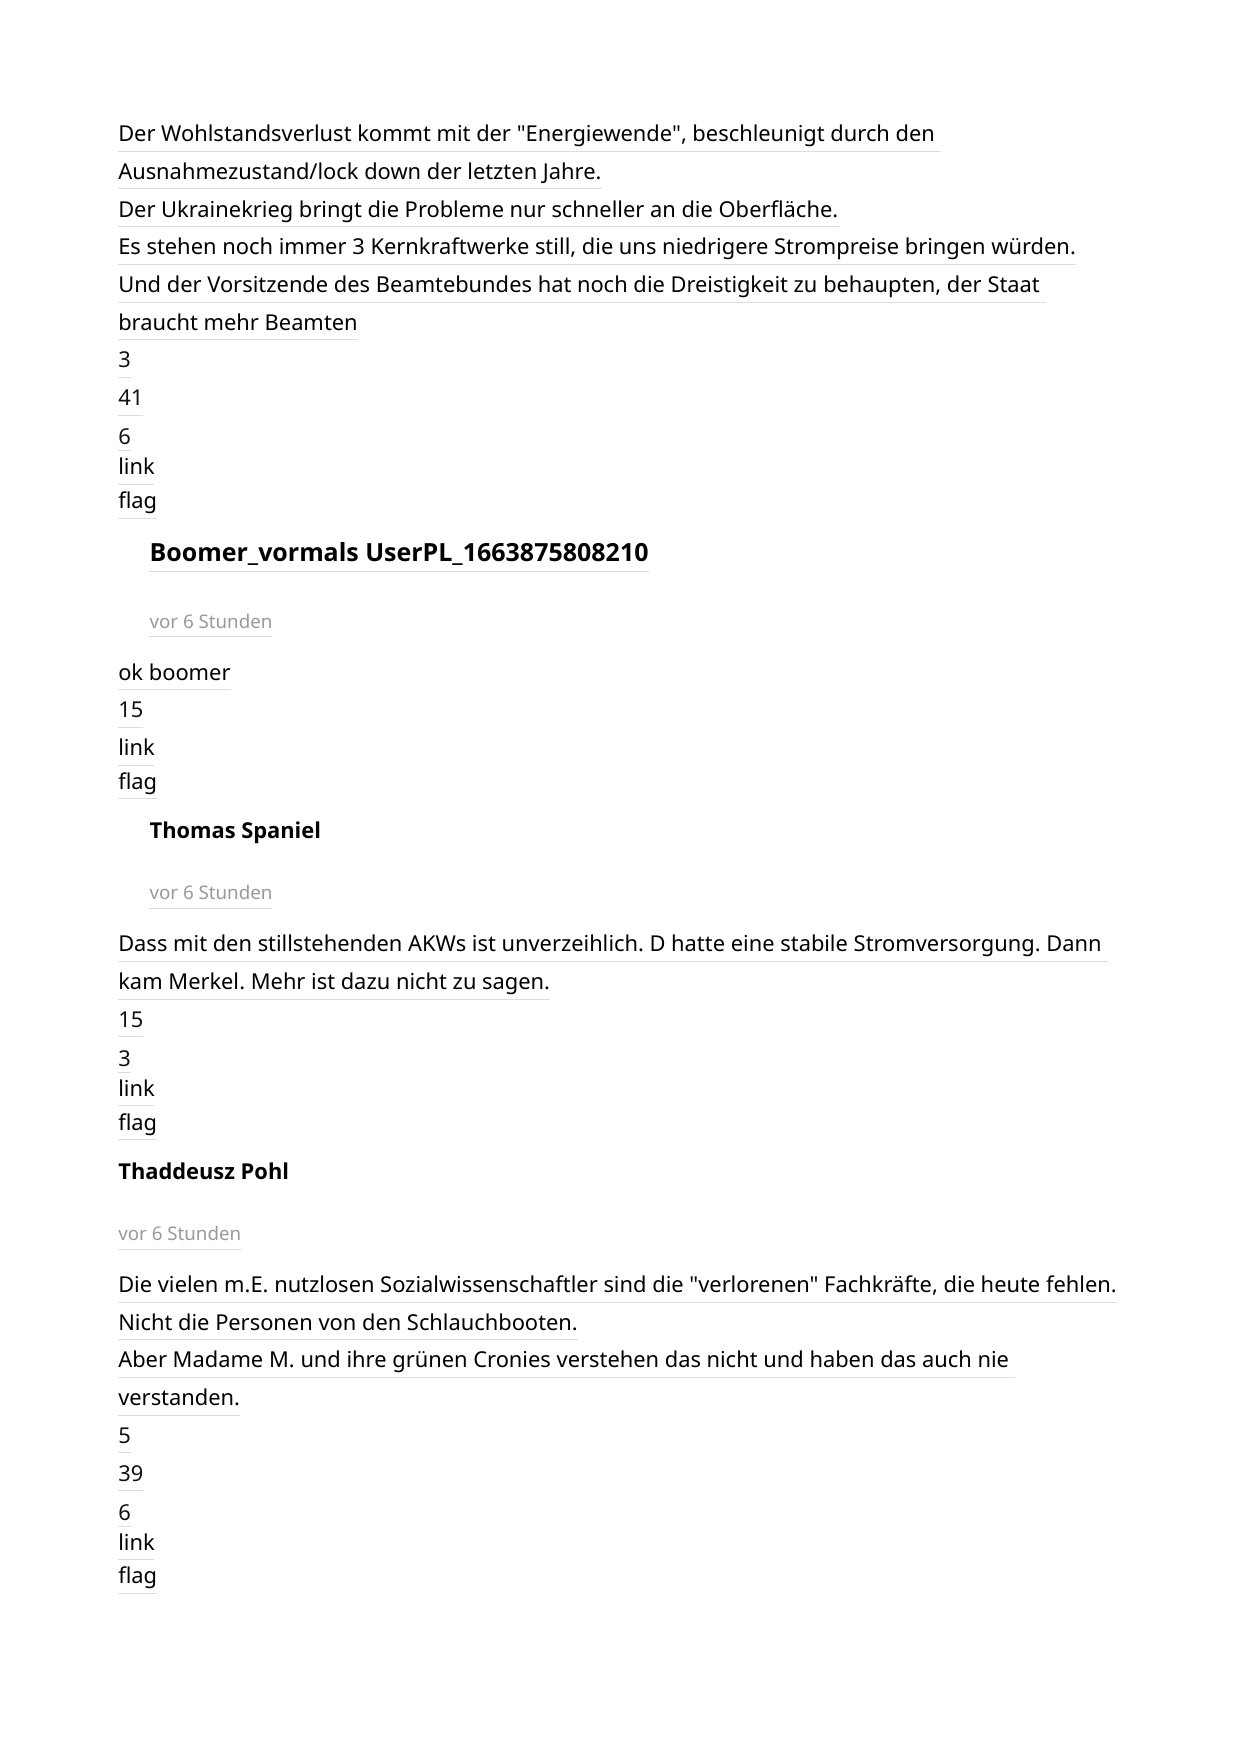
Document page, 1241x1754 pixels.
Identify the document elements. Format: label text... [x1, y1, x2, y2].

text Thomas Spaniel [149, 815, 1122, 845]
text 6 [118, 420, 1122, 451]
text vor 6 Stunden [149, 880, 1117, 909]
text link [118, 1073, 1122, 1106]
text 15 [118, 1004, 1122, 1037]
text 41 [118, 382, 1122, 416]
text 6 [118, 1495, 1122, 1527]
text link [118, 451, 1122, 485]
text flag [118, 485, 1122, 519]
text link [118, 732, 1122, 766]
text Dass mit den stillstehenden AKWs ist unverzeihlich. D hatte eine stabile Stromversorgung. Dann kam Merkel. Mehr ist dazu nicht zu sagen. [118, 928, 1122, 1000]
text 39 [118, 1457, 1122, 1491]
text vor 6 Stunden [149, 608, 1117, 637]
text flag [118, 766, 1122, 799]
text vor 6 Stunden [118, 1220, 1117, 1250]
text link [118, 1527, 1122, 1560]
text 15 [118, 694, 1122, 728]
text Die vielen m.E. nutzlosen Sozialwissenschaftler sind die "verlorenen" Fachkräfte, die heute fehlen. Nicht die Personen von den Schlauchbooten. Aber Madame M. und ihre grünen Cronies verstehen das nicht und haben das auch nie verstanden. [118, 1269, 1122, 1416]
text ok boomer [118, 657, 1122, 690]
text 3 [118, 344, 1122, 378]
text 3 [118, 1041, 1122, 1073]
text Thaddeusz Pohl [118, 1156, 1122, 1186]
text flag [118, 1560, 1122, 1594]
text Der Wohlstandsverlust kommt mit der "Energiewende", beschleunigt durch den Ausnahmezustand/lock down der letzten Jahre. Der Ukrainekrieg bringt die Probleme nur schneller an die Oberfläche. Es stehen noch immer 3 Kernkraftwerke still, die uns niedrigere Strompreise bringen würden. Und der Vorsitzende des Beamtebundes hat noch die Dreistigkeit zu behaupten, der Staat braucht mehr Beamten [118, 118, 1122, 340]
text 5 [118, 1420, 1122, 1453]
text Boomer_vormals UserPL_1663875808210 [149, 534, 1122, 572]
text flag [118, 1106, 1122, 1140]
